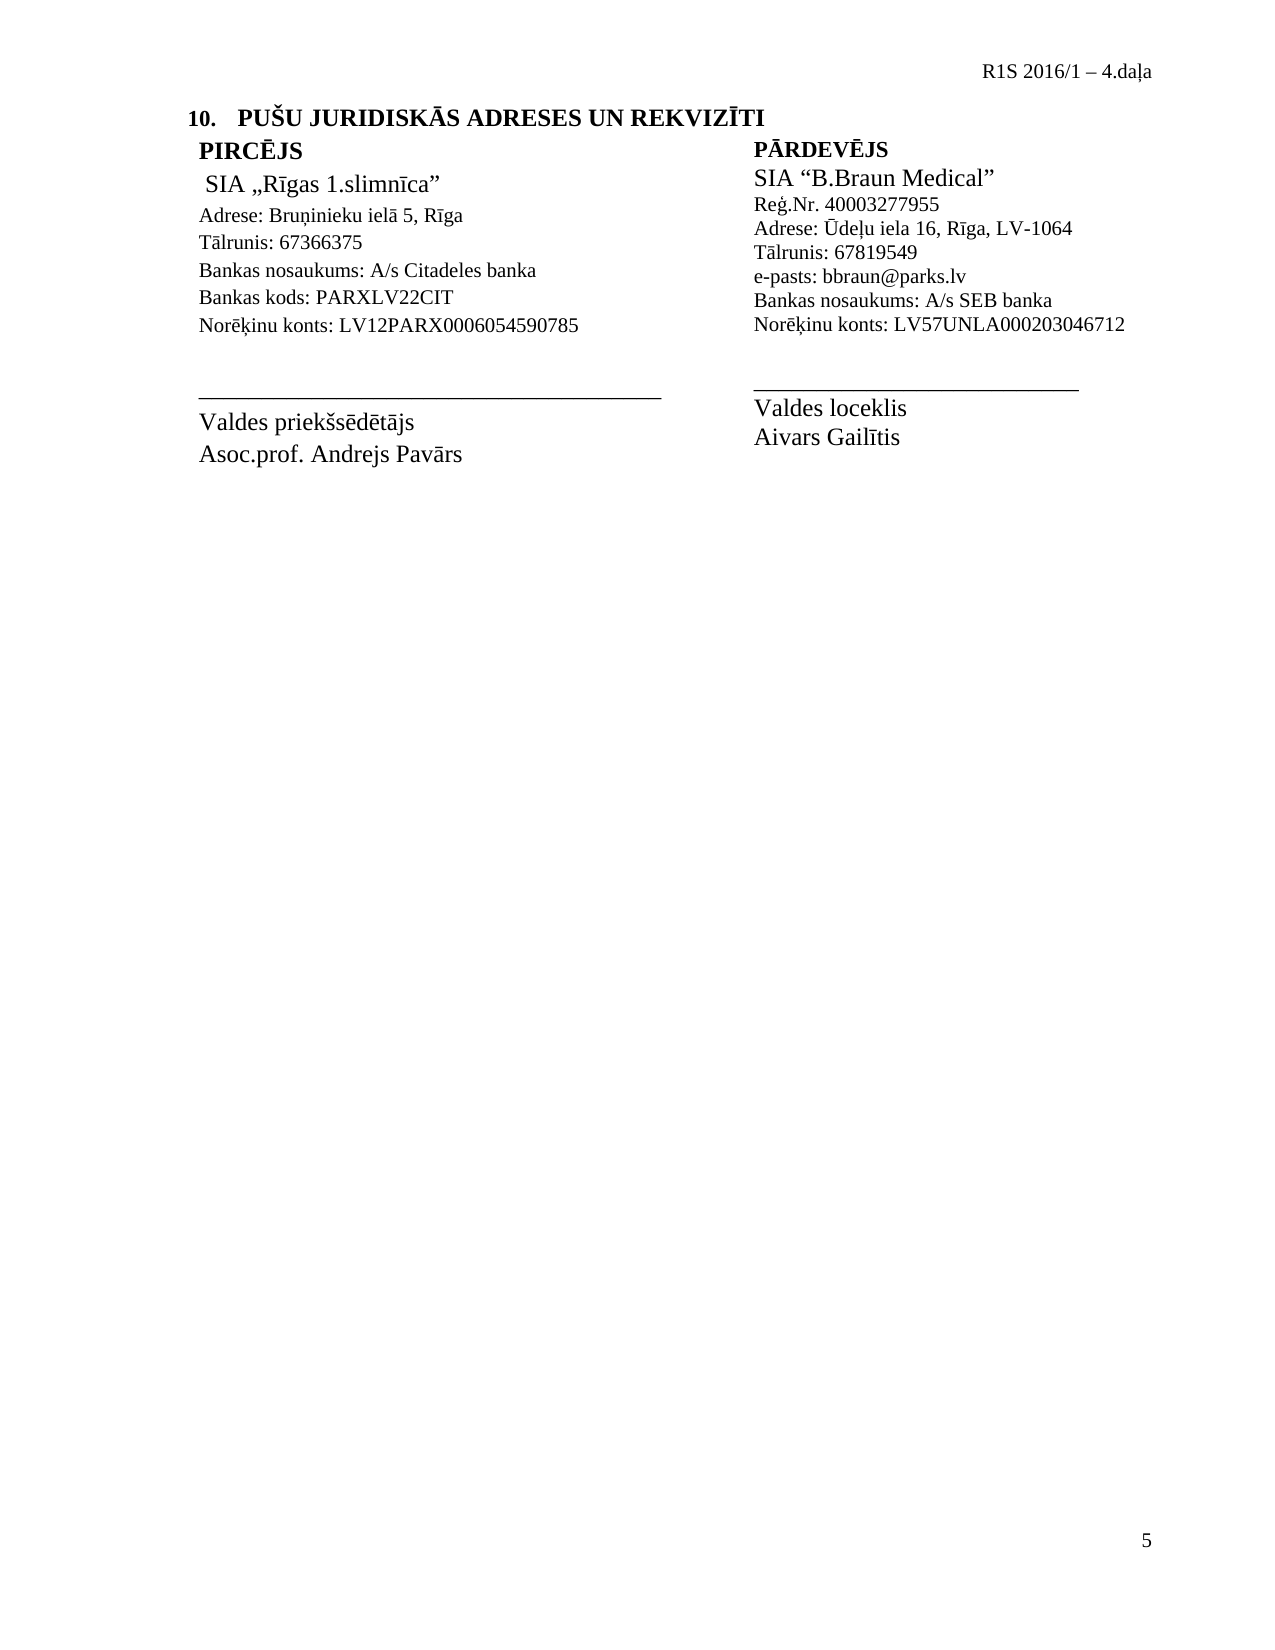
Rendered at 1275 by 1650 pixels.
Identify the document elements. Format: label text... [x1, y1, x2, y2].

table_header PIRCĒJS SIA „Rīgas 1.slimnīca” Adrese: Bruņinieku ielā 5, Rīga Tālrunis: 67366375 Bankas nosaukums: A/s Citadeles banka Bankas kods: PARXLV22CIT Norēķinu konts: LV12PARX0006054590785 _____________________________________ Valdes priekšsēdētājs Asoc.prof. Andrejs Pavārs [188, 136, 731, 608]
table_header [731, 136, 1237, 608]
table_cell [743, 566, 1229, 595]
table_cell SIA “B.Braun Medical” Reģ.Nr. 40003277955 Adrese: Ūdeļu iela 16, Rīga, LV-1064 Tālrunis: 67819549 e-pasts: bbraun@parks.lv Bankas nosaukums: A/s SEB banka Norēķinu konts: LV57UNLA000203046712 [743, 163, 1229, 336]
subtitle PUŠU JURIDISKĀS ADRESES UN REKVIZĪTI [187, 103, 1152, 132]
table_cell __________________________ Valdes loceklis Aivars Gailītis [743, 336, 1229, 566]
table_header PĀRDEVĒJS [743, 136, 1229, 163]
